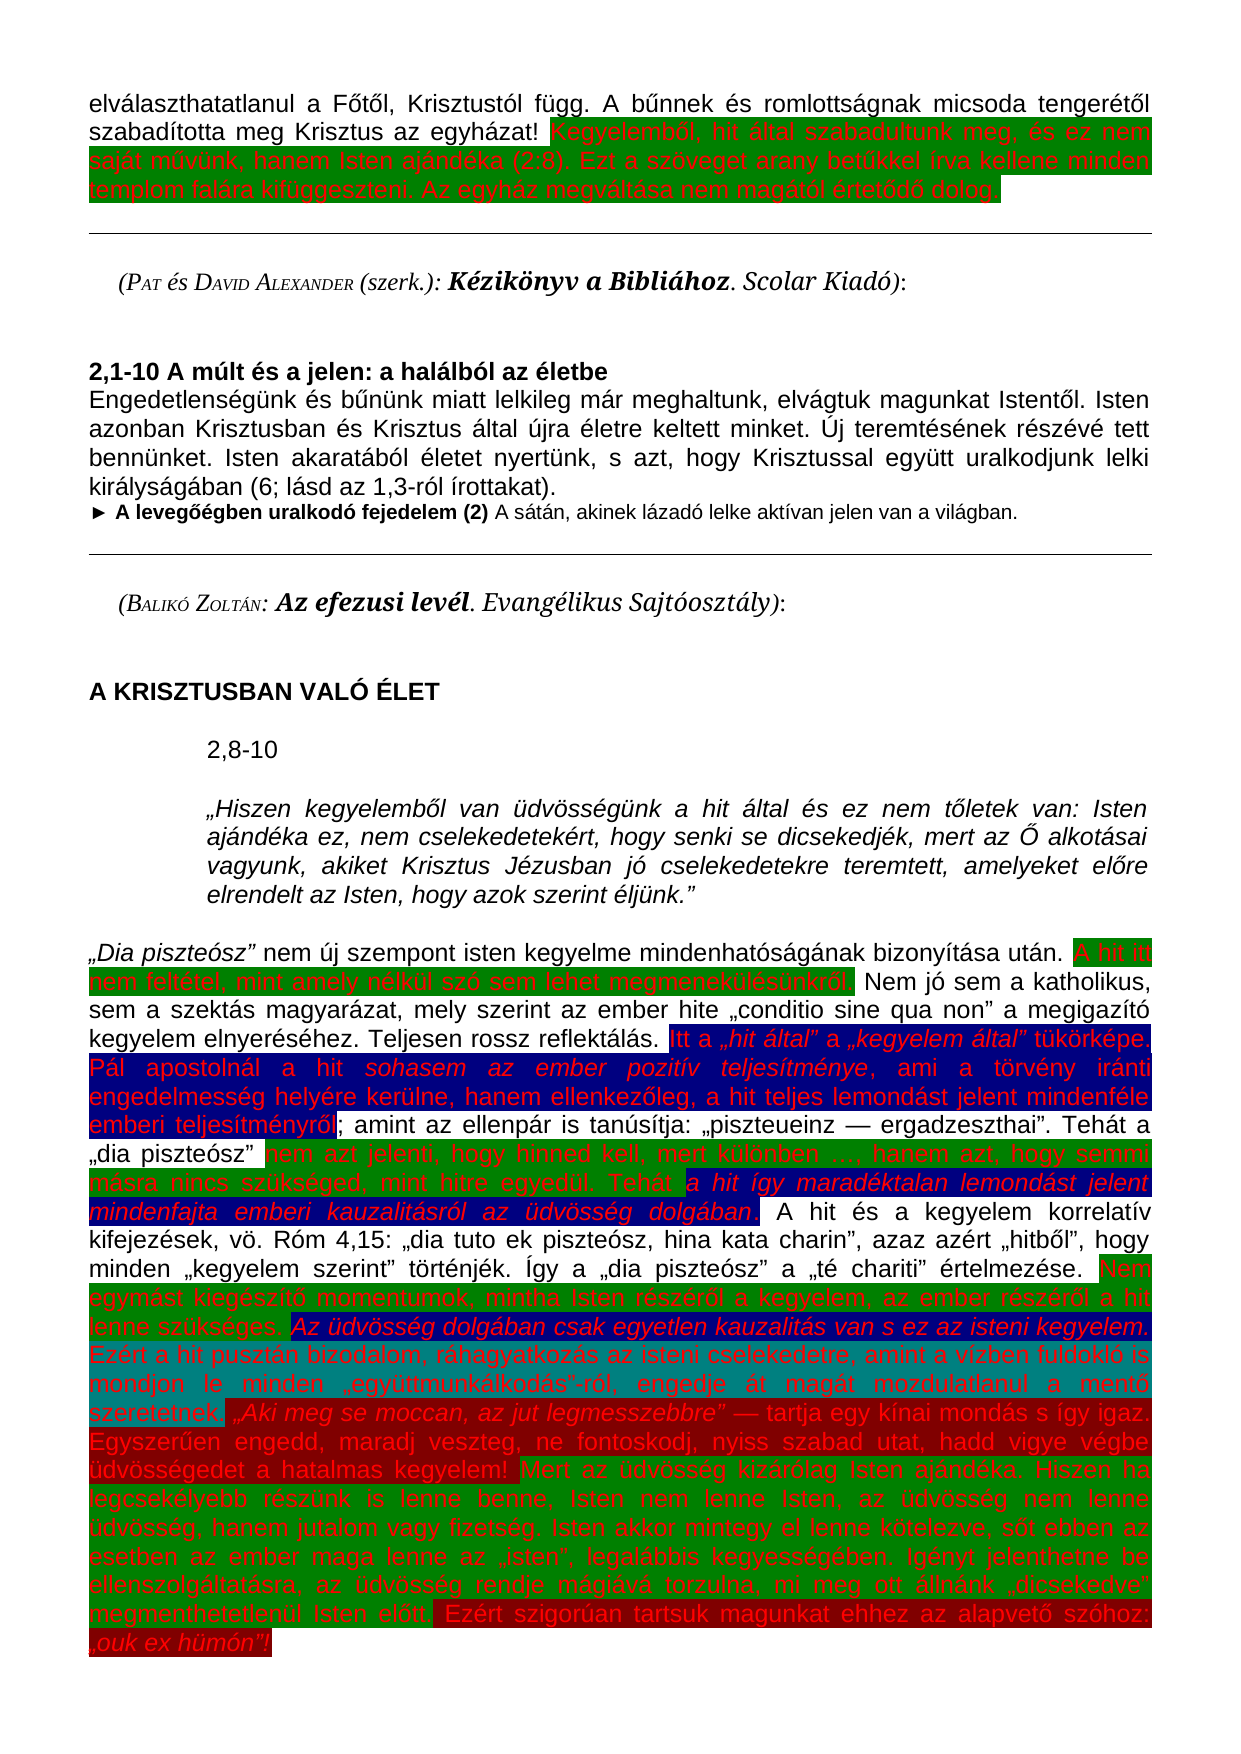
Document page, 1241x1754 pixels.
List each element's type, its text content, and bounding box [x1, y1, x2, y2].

text (Pat és David Alexander (szerk.): Kézikönyv a Bibliához. Scolar Kiadó): [88, 234, 1152, 327]
text „Dia piszteósz” nem új szempont isten kegyelme mindenhatóságának bizonyítása után. A hit itt nem feltétel, mint amely nélkül szó sem lehet megmenekülésünkről. Nem jó sem a katholikus, sem a szektás magyarázat, mely szerint az ember hite „conditio sine qua non” a megigazító kegyelem elnyeréséhez. Teljesen rossz reflektálás. Itt a „hit által” a „kegyelem által” tükörképe. Pál apostolnál a hit sohasem az ember pozitív teljesítménye, ami a törvény iránti engedelmesség helyére kerülne, hanem ellenkezőleg, a hit teljes lemondást jelent mindenféle emberi teljesítményről; amint az ellenpár is tanúsítja: „piszteueinz — ergadzeszthai”. Tehát a „dia piszteósz” nem azt jelenti, hogy hinned kell, mert különben …, hanem azt, hogy semmi másra nincs szükséged, mint hitre egyedül. Tehát a hit így maradéktalan lemondást jelent mindenfajta emberi kauzalitásról az üdvösség dolgában. A hit és a kegyelem korrelatív kifejezések, vö. Róm 4,15: „dia tuto ek piszteósz, hina kata charin”, azaz azért „hitből”, hogy minden „kegyelem szerint” történjék. Így a „dia piszteósz” a „té chariti” értelmezése. Nem egymást kiegészítő momentumok, mintha Isten részéről a kegyelem, az ember részéről a hit lenne szükséges. Az üdvösség dolgában csak egyetlen kauzalitás van s ez az isteni kegyelem. Ezért a hit pusztán bizodalom, ráhagyatkozás az isteni cselekedetre, amint a vízben fuldokló is mondjon le minden „együttmunkálkodás”-ról, engedje át magát mozdulatlanul a mentő szeretetnek. „Aki meg se moccan, az jut legmesszebbre” — tartja egy kínai mondás s így igaz. Egyszerűen engedd, maradj veszteg, ne fontoskodj, nyiss szabad utat, hadd vigye végbe üdvösségedet a hatalmas kegyelem! Mert az üdvösség kizárólag Isten ajándéka. Hiszen ha legcsekélyebb részünk is lenne benne, Isten nem lenne Isten, az üdvösség nem lenne üdvösség, hanem jutalom vagy fizetség. Isten akkor mintegy el lenne kötelezve, sőt ebben az esetben az ember maga lenne az „isten”, legalábbis kegyességében. Igényt jelenthetne be ellenszolgáltatásra, az üdvösség rendje mágiává torzulna, mi meg ott állnánk „dicsekedve” megmenthetetlenül Isten előtt. Ezért szigorúan tartsuk magunkat ehhez az alapvető szóhoz: „ouk ex hümón”! [88, 938, 1152, 1657]
text ► A levegőégben uralkodó fejedelem (2) A sátán, akinek lázadó lelke aktívan jelen van a világban. [88, 500, 1152, 524]
text 2,8-10 [207, 735, 1152, 764]
text A KRISZTUSBAN VALÓ ÉLET [88, 677, 1152, 706]
text 2,1-10 A múlt és a jelen: a halálból az életbe [88, 356, 1152, 385]
text Engedetlenségünk és bűnünk miatt lelkileg már meghaltunk, elvágtuk magunkat Istentől. Isten azonban Krisztusban és Krisztus által újra életre keltett minket. Új teremtésének részévé tett bennünket. Isten akaratából életet nyertünk, s azt, hogy Krisztussal együtt uralkodjunk lelki királyságában (6; lásd az 1,3-ról írottakat). [88, 385, 1152, 500]
text (Balikó Zoltán: Az efezusi levél. Evangélikus Sajtóosztály): [88, 555, 1152, 648]
text elválaszthatatlanul a Főtől, Krisztustól függ. A bűnnek és romlottságnak micsoda tengerétől szabadította meg Krisztus az egyházat! Kegyelemből, hit által szabadultunk meg, és ez nem saját művünk, hanem Isten ajándéka (2:8). Ezt a szöveget arany betűkkel írva kellene minden templom falára kifüggeszteni. Az egyház megváltása nem magától értetődő dolog. [88, 88, 1152, 203]
text „Hiszen kegyelemből van üdvösségünk a hit által és ez nem tőletek van: Isten ajándéka ez, nem cselekedetekért, hogy senki se dicsekedjék, mert az Ő alkotásai vagyunk, akiket Krisztus Jézusban jó cselekedetekre teremtett, amelyeket előre elrendelt az Isten, hogy azok szerint éljünk.” [207, 793, 1152, 908]
